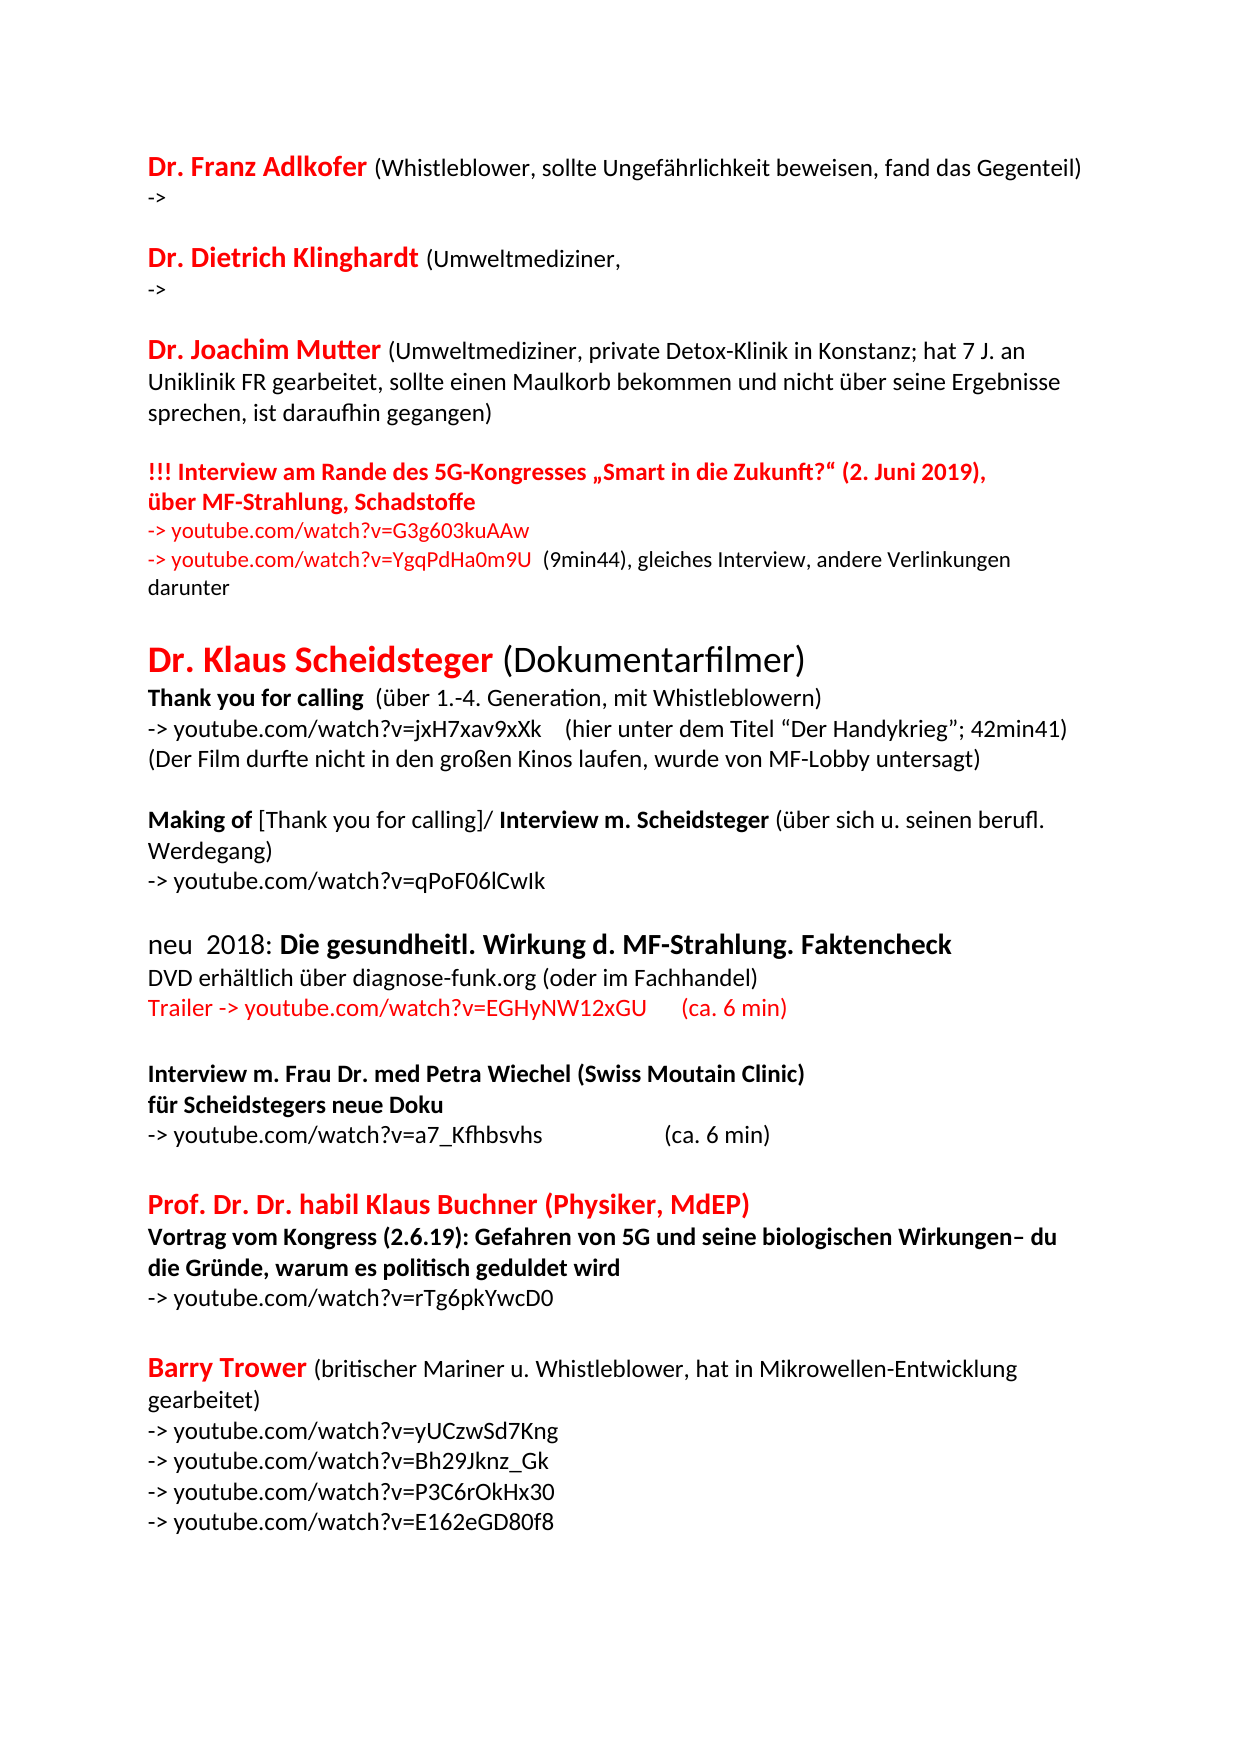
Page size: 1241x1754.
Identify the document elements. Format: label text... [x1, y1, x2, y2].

text !!! Interview am Rande des 5G-Kongresses „Smart in die Zukunft?“ (2. Juni 2019), [148, 456, 1093, 486]
text -> youtube.com/watch?v=YgqPdHa0m9U (9min44), gleiches Interview, andere Verlinkungen darunter [148, 545, 1093, 601]
text -> youtube.com/watch?v=yUCzwSd7Kng [148, 1415, 1093, 1445]
text -> youtube.com/watch?v=jxH7xav9xXk (hier unter dem Titel “Der Handykrieg”; 42min41) [148, 713, 1093, 743]
text -> youtube.com/watch?v=P3C6rOkHx30 [148, 1476, 1093, 1506]
text DVD erhältlich über diagnose-funk.org (oder im Fachhandel) [148, 962, 1093, 992]
text -> youtube.com/watch?v=E162eGD80f8 [148, 1506, 1093, 1537]
text -> youtube.com/watch?v=Bh29Jknz_Gk [148, 1445, 1093, 1476]
text über MF-Strahlung, Schadstoffe [148, 486, 1093, 517]
text Interview m. Frau Dr. med Petra Wiechel (Swiss Moutain Clinic) [148, 1059, 1093, 1089]
text -> youtube.com/watch?v=a7_Kfhbsvhs (ca. 6 min) [148, 1120, 1093, 1150]
text für Scheidstegers neue Doku [148, 1089, 1093, 1120]
text Trailer -> youtube.com/watch?v=EGHyNW12xGU (ca. 6 min) [148, 992, 1093, 1023]
text -> [148, 275, 1093, 303]
text -> youtube.com/watch?v=rTg6pkYwcD0 [148, 1282, 1093, 1313]
text Vortrag vom Kongress (2.6.19): Gefahren von 5G und seine biologischen Wirkungen– du die Gründe, warum es politisch geduldet wird [148, 1221, 1093, 1282]
text Thank you for calling (über 1.-4. Generation, mit Whistleblowern) [148, 682, 1093, 713]
text neu 2018: Die gesundheitl. Wirkung d. MF-Strahlung. Faktencheck [148, 926, 1093, 962]
text -> youtube.com/watch?v=qPoF06lCwIk [148, 865, 1093, 896]
text Dr. Dietrich Klinghardt (Umweltmediziner, [148, 239, 1093, 275]
text Making of [Thank you for calling]/ Interview m. Scheidsteger (über sich u. seinen berufl. Werdegang) [148, 804, 1093, 865]
text -> youtube.com/watch?v=G3g603kuAAw [148, 517, 1093, 545]
text Dr. Klaus Scheidsteger (Dokumentarfilmer) [148, 636, 1093, 682]
text Dr. Franz Adlkofer (Whistleblower, sollte Ungefährlichkeit beweisen, fand das Gegenteil) [148, 148, 1093, 183]
text (Der Film durfte nicht in den großen Kinos laufen, wurde von MF-Lobby untersagt) [148, 743, 1093, 774]
text Barry Trower (britischer Mariner u. Whistleblower, hat in Mikrowellen-Entwicklung gearbeitet) [148, 1349, 1093, 1415]
text Prof. Dr. Dr. habil Klaus Buchner (Physiker, MdEP) [148, 1186, 1093, 1221]
text Dr. Joachim Mutter (Umweltmediziner, private Detox-Klinik in Konstanz; hat 7 J. an Uniklinik FR gearbeitet, sollte einen Maulkorb bekommen und nicht über seine Ergebnisse sprechen, ist daraufhin gegangen) [148, 331, 1093, 428]
text -> [148, 183, 1093, 211]
